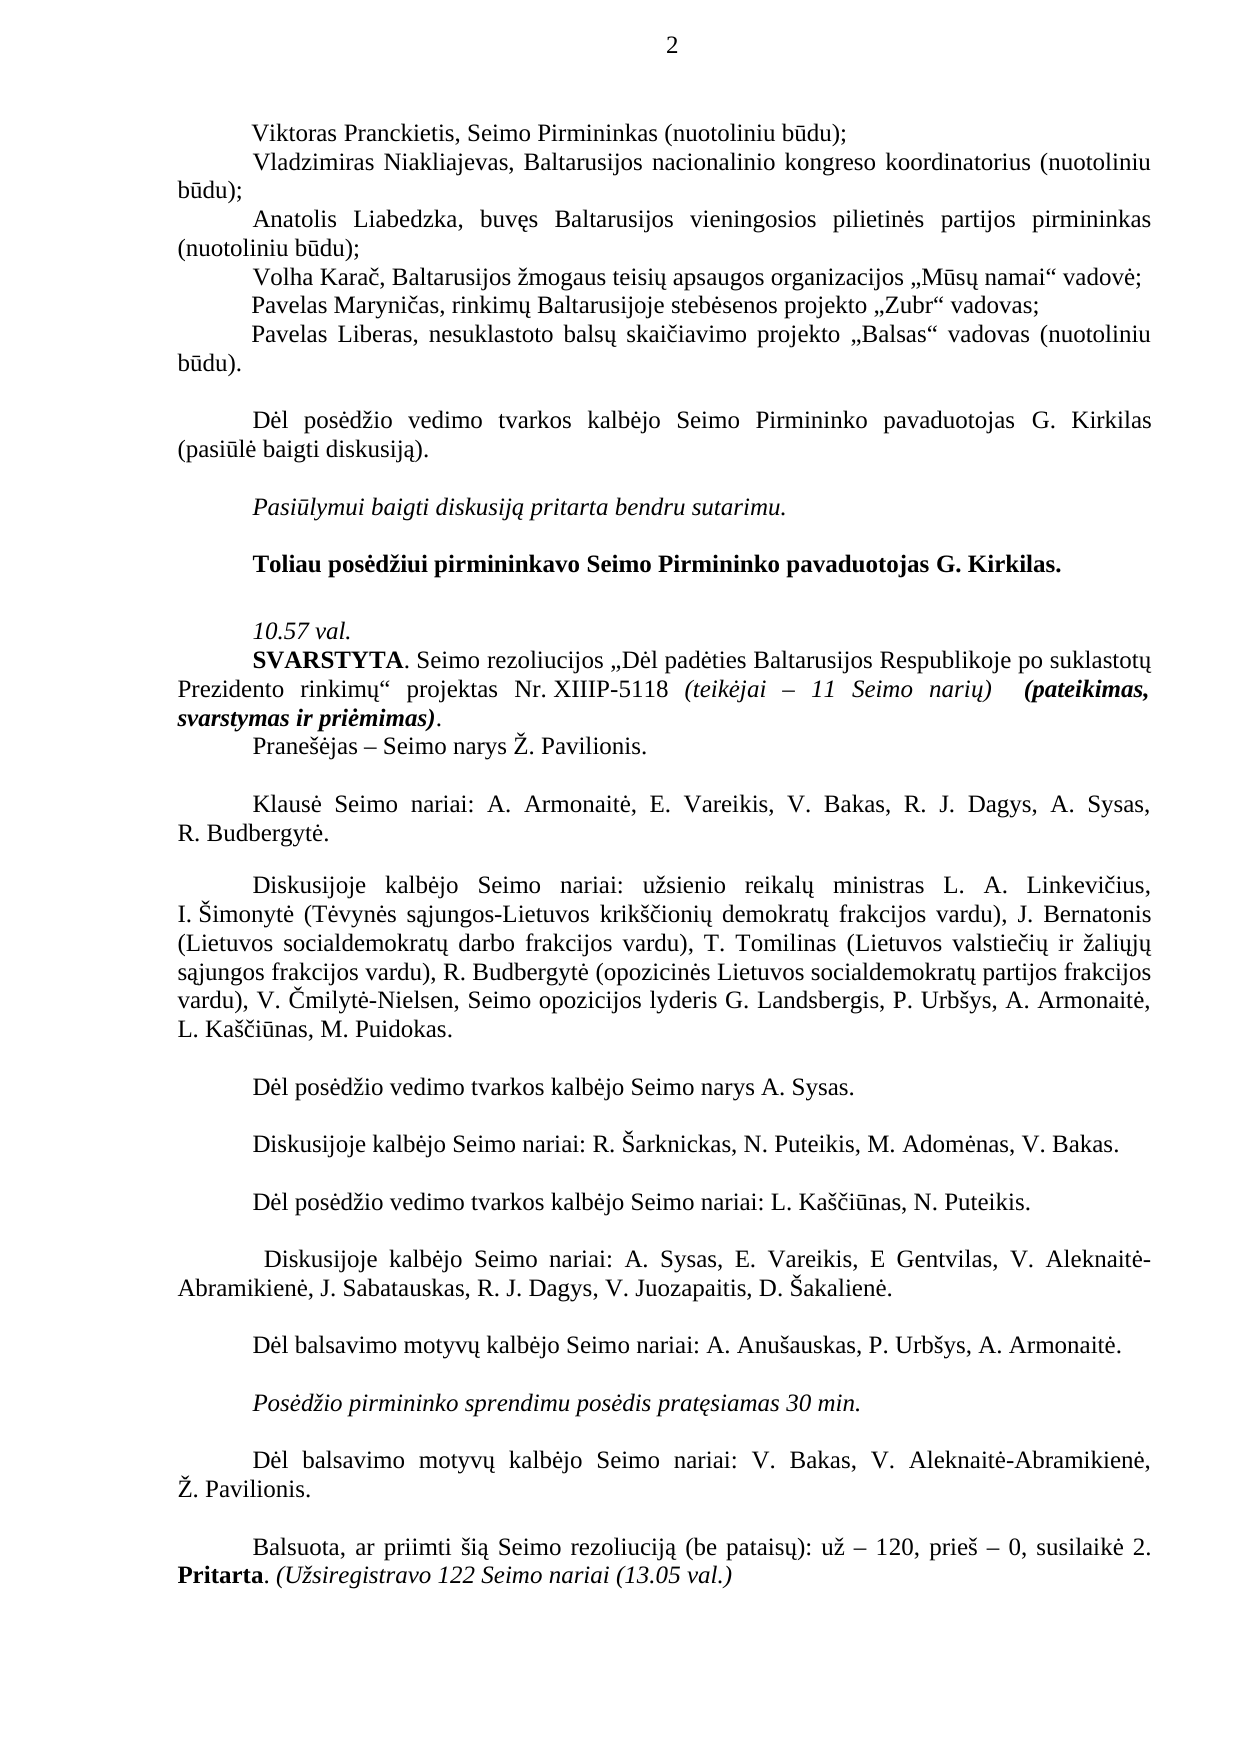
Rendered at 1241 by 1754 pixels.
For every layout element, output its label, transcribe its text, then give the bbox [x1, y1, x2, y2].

text Diskusijoje kalbėjo Seimo nariai: užsienio reikalų ministras L. A. Linkevičius, I. Šimonytė (Tėvynės sąjungos-Lietuvos krikščionių demokratų frakcijos vardu), J. Bernatonis (Lietuvos socialdemokratų darbo frakcijos vardu), T. Tomilinas (Lietuvos valstiečių ir žaliųjų sąjungos frakcijos vardu), R. Budbergytė (opozicinės Lietuvos socialdemokratų partijos frakcijos vardu), V. Čmilytė-Nielsen, Seimo opozicijos lyderis G. Landsbergis, P. Urbšys, A. Armonaitė, L. Kaščiūnas, M. Puidokas. [177, 871, 1152, 1043]
text SVARSTYTA. Seimo rezoliucijos „Dėl padėties Baltarusijos Respublikoje po suklastotų Prezidento rinkimų“ projektas Nr. XIIIP-5118 (teikėjai – 11 Seimo narių) (pateikimas, svarstymas ir priėmimas). [177, 645, 1152, 731]
text Diskusijoje kalbėjo Seimo nariai: R. Šarknickas, N. Puteikis, M. Adomėnas, V. Bakas. [177, 1129, 1152, 1158]
text Posėdžio pirmininko sprendimu posėdis pratęsiamas 30 min. [177, 1388, 1152, 1417]
text Dėl posėdžio vedimo tvarkos kalbėjo Seimo Pirmininko pavaduotojas G. Kirkilas (pasiūlė baigti diskusiją). [177, 406, 1152, 463]
list Vladzimiras Niakliajevas, Baltarusijos nacionalinio kongreso koordinatorius (nuotoliniu būdu); [177, 147, 1152, 204]
list 10.57 val. [177, 616, 1152, 645]
text Toliau posėdžiui pirmininkavo Seimo Pirmininko pavaduotojas G. Kirkilas. [177, 549, 1152, 578]
text Pasiūlymui baigti diskusiją pritarta bendru sutarimu. [177, 492, 1152, 521]
text Dėl balsavimo motyvų kalbėjo Seimo nariai: V. Bakas, V. Aleknaitė-Abramikienė, Ž. Pavilionis. [177, 1446, 1152, 1503]
text Dėl posėdžio vedimo tvarkos kalbėjo Seimo nariai: L. Kaščiūnas, N. Puteikis. [177, 1187, 1152, 1216]
text Dėl posėdžio vedimo tvarkos kalbėjo Seimo narys A. Sysas. [177, 1072, 1152, 1101]
text Pavelas Maryničas, rinkimų Baltarusijoje stebėsenos projekto „Zubr“ vadovas; [177, 291, 1152, 319]
text Dėl balsavimo motyvų kalbėjo Seimo nariai: A. Anušauskas, P. Urbšys, A. Armonaitė. [177, 1331, 1152, 1359]
text Viktoras Pranckietis, Seimo Pirmininkas (nuotoliniu būdu); [177, 118, 1152, 147]
text Klausė Seimo nariai: A. Armonaitė, E. Vareikis, V. Bakas, R. J. Dagys, A. Sysas, R. Budbergytė. [177, 789, 1152, 846]
text Pranešėjas – Seimo narys Ž. Pavilionis. [177, 731, 1152, 760]
text Diskusijoje kalbėjo Seimo nariai: A. Sysas, E. Vareikis, E Gentvilas, V. Aleknaitė- Abramikienė, J. Sabatauskas, R. J. Dagys, V. Juozapaitis, D. Šakalienė. [177, 1244, 1152, 1302]
list Anatolis Liabedzka, buvęs Baltarusijos vieningosios pilietinės partijos pirmininkas (nuotoliniu būdu); [177, 204, 1152, 262]
list Volha Karač, Baltarusijos žmogaus teisių apsaugos organizacijos „Mūsų namai“ vadovė; [177, 262, 1152, 291]
text Pavelas Liberas, nesuklastoto balsų skaičiavimo projekto „Balsas“ vadovas (nuotoliniu būdu). [177, 319, 1152, 377]
text Balsuota, ar priimti šią Seimo rezoliuciją (be pataisų): už – 120, prieš – 0, susilaikė 2. Pritarta. (Užsiregistravo 122 Seimo nariai (13.05 val.) [177, 1532, 1152, 1589]
